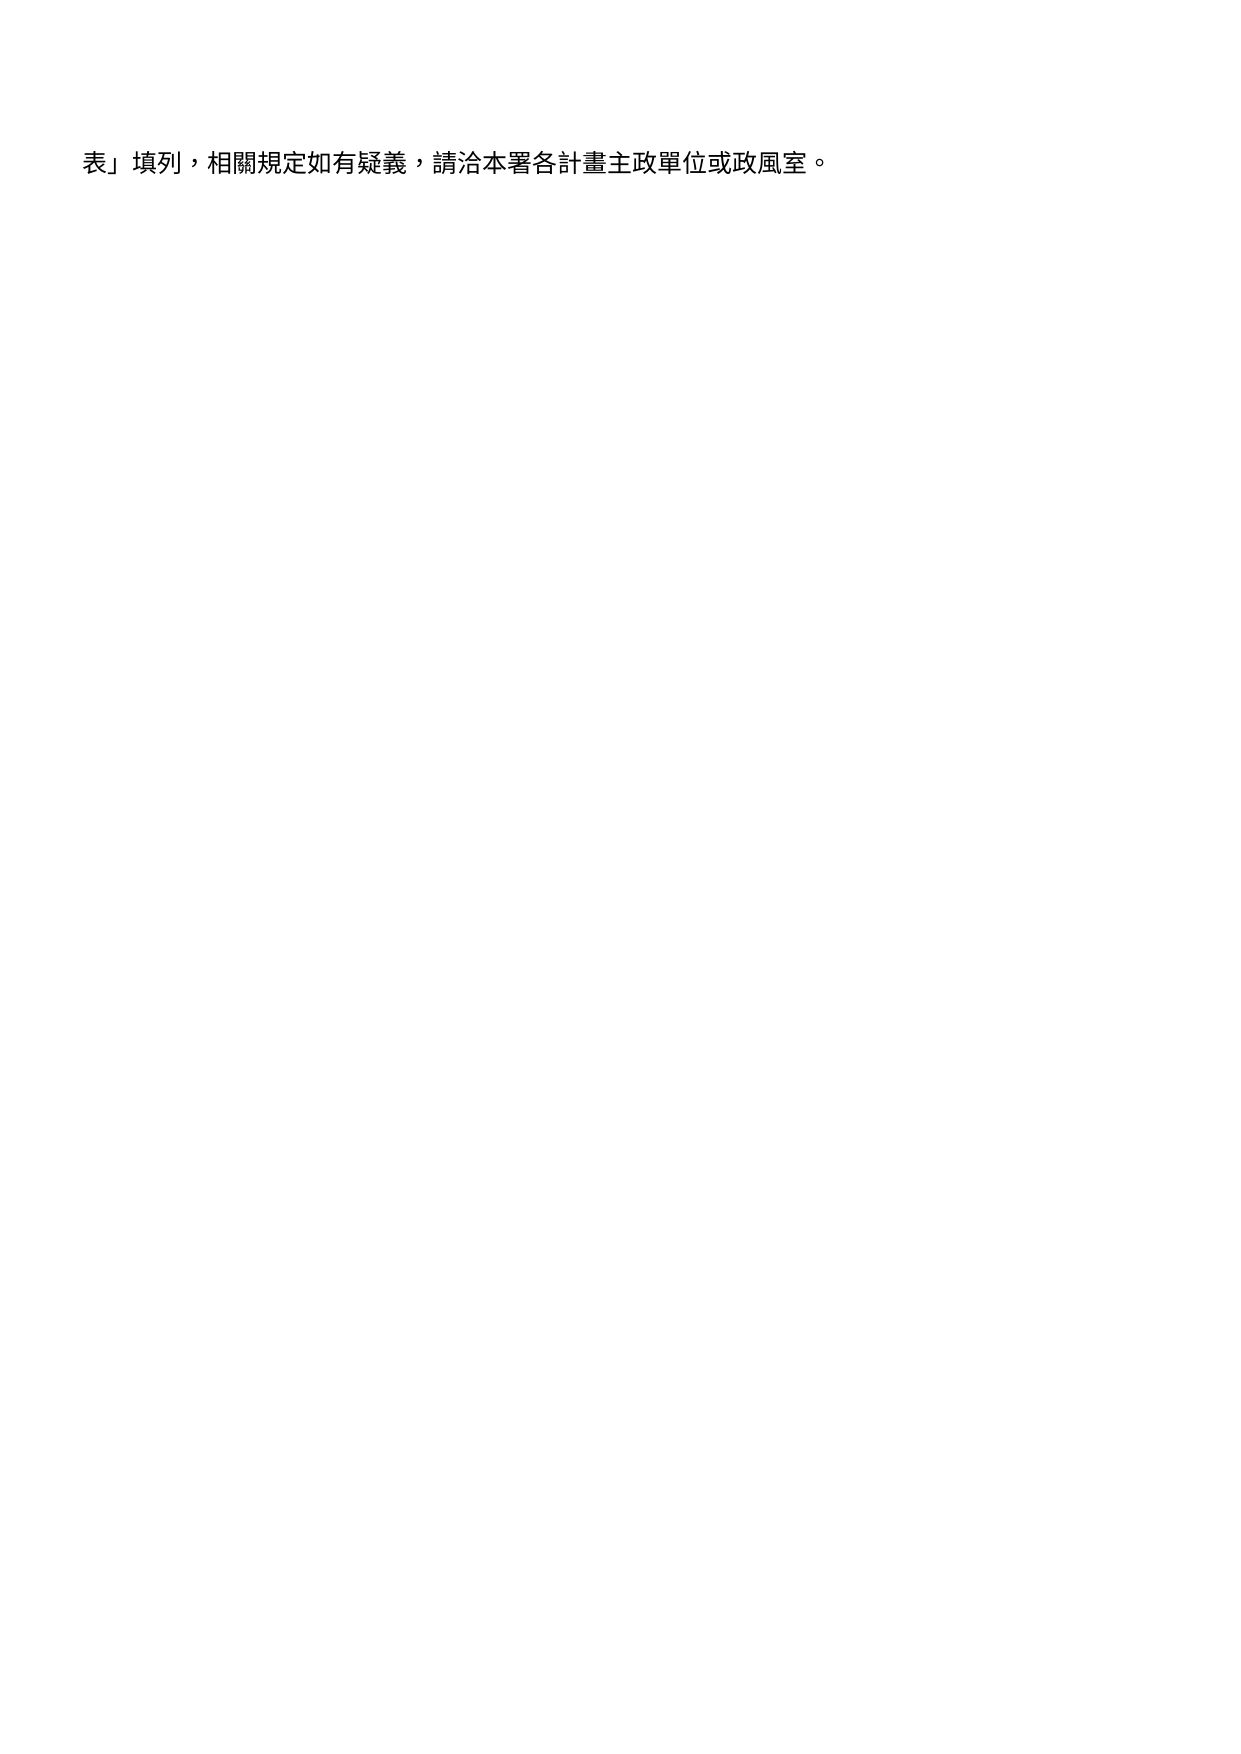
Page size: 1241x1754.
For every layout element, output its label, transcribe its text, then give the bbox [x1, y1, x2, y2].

text 表」填列，相關規定如有疑義，請洽本署各計畫主政單位或政風室。 [56, 119, 1157, 182]
